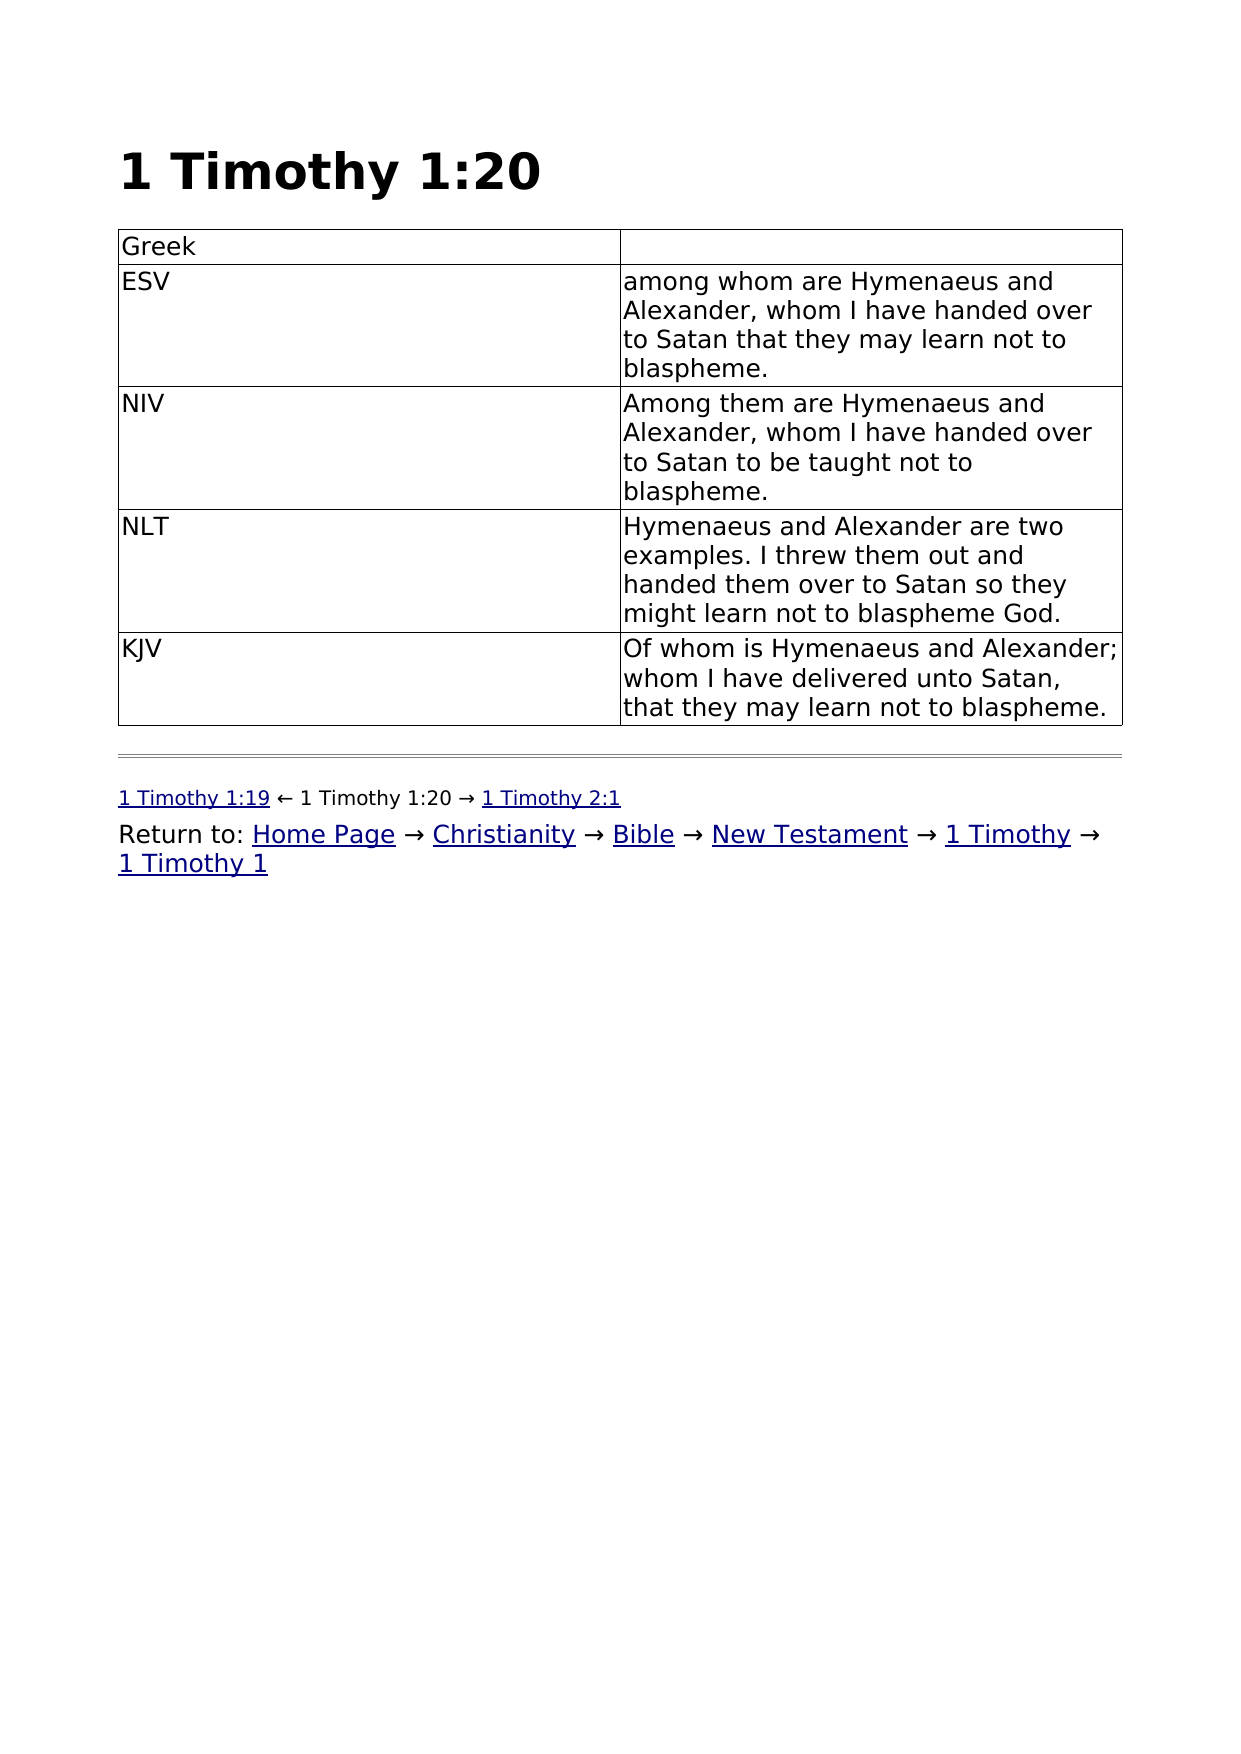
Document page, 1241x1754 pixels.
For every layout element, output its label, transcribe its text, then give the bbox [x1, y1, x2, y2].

table_header [621, 230, 1122, 264]
table_cell Hymenaeus and Alexander are two examples. I threw them out and handed them over to Satan so they might learn not to blaspheme God. [621, 510, 1122, 632]
table_cell ESV [119, 265, 620, 386]
table_cell NIV [119, 387, 620, 509]
table_cell among whom are Hymenaeus and Alexander, whom I have handed over to Satan that they may learn not to blaspheme. [621, 265, 1122, 386]
subtitle 1 Timothy 1:20 [118, 143, 1122, 201]
text 1 Timothy 1:19 ← 1 Timothy 1:20 → 1 Timothy 2:1 [118, 786, 1122, 820]
table_cell NLT [119, 510, 620, 632]
table_cell Of whom is Hymenaeus and Alexander; whom I have delivered unto Satan, that they may learn not to blaspheme. [621, 633, 1122, 725]
text Return to: Home Page → Christianity → Bible → New Testament → 1 Timothy → 1 Timothy 1 [118, 820, 1122, 879]
table_cell KJV [119, 633, 620, 725]
table_cell Among them are Hymenaeus and Alexander, whom I have handed over to Satan to be taught not to blaspheme. [621, 387, 1122, 509]
table_header Greek [119, 230, 620, 264]
